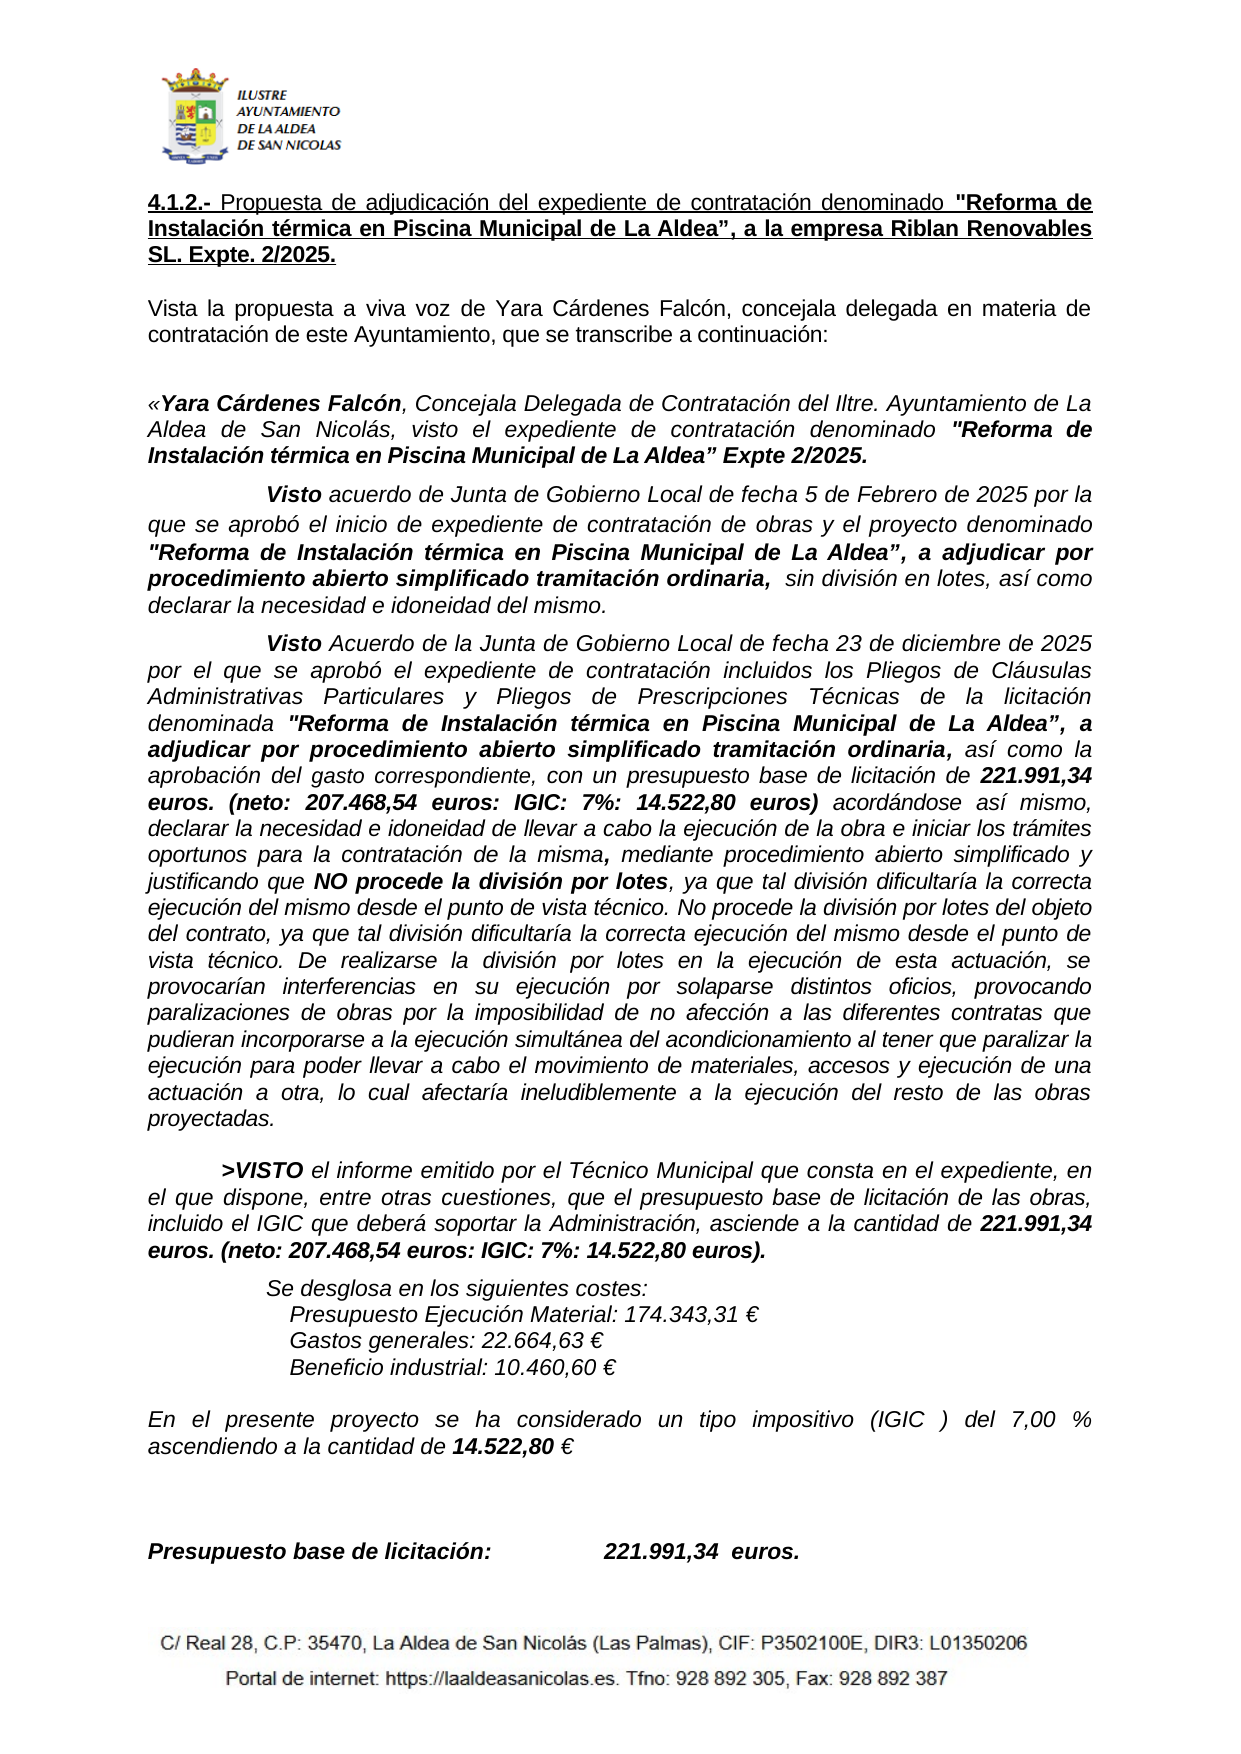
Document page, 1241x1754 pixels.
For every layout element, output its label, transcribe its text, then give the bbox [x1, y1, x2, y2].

text Se desglosa en los siguientes costes: [148, 1275, 1093, 1301]
text «Yara Cárdenes Falcón, Concejala Delegada de Contratación del Iltre. Ayuntamiento de La Aldea de San Nicolás, visto el expediente de contratación denominado "Reforma de Instalación térmica en Piscina Municipal de La Aldea” Expte 2/2025. [148, 390, 1093, 469]
text >VISTO el informe emitido por el Técnico Municipal que consta en el expediente, en el que dispone, entre otras cuestiones, que el presupuesto base de licitación de las obras, incluido el IGIC que deberá soportar la Administración, asciende a la cantidad de 221.991,34 euros. (neto: 207.468,54 euros: IGIC: 7%: 14.522,80 euros). [148, 1157, 1093, 1263]
text Visto acuerdo de Junta de Gobierno Local de fecha 5 de Febrero de 2025 por la que se aprobó el inicio de expediente de contratación de obras y el proyecto denominado "Reforma de Instalación térmica en Piscina Municipal de La Aldea”, a adjudicar por procedimiento abierto simplificado tramitación ordinaria, sin división en lotes, así como declarar la necesidad e idoneidad del mismo. [148, 481, 1093, 618]
text  Gastos generales: 22.664,63 € [148, 1327, 1093, 1354]
text En el presente proyecto se ha considerado un tipo impositivo (IGIC ) del 7,00 % ascendiendo a la cantidad de 14.522,80 € [148, 1406, 1093, 1459]
text Visto Acuerdo de la Junta de Gobierno Local de fecha 23 de diciembre de 2025 por el que se aprobó el expediente de contratación incluidos los Pliegos de Cláusulas Administrativas Particulares y Pliegos de Prescripciones Técnicas de la licitación denominada "Reforma de Instalación térmica en Piscina Municipal de La Aldea”, a adjudicar por procedimiento abierto simplificado tramitación ordinaria, así como la aprobación del gasto correspondiente, con un presupuesto base de licitación de 221.991,34 euros. (neto: 207.468,54 euros: IGIC: 7%: 14.522,80 euros) acordándose así mismo, declarar la necesidad e idoneidad de llevar a cabo la ejecución de la obra e iniciar los trámites oportunos para la contratación de la misma, mediante procedimiento abierto simplificado y justificando que NO procede la división por lotes, ya que tal división dificultaría la correcta ejecución del mismo desde el punto de vista técnico. No procede la división por lotes del objeto del contrato, ya que tal división dificultaría la correcta ejecución del mismo desde el punto de vista técnico. De realizarse la división por lotes en la ejecución de esta actuación, se provocarían interferencias en su ejecución por solaparse distintos oficios, provocando paralizaciones de obras por la imposibilidad de no afección a las diferentes contratas que pudieran incorporarse a la ejecución simultánea del acondicionamiento al tener que paralizar la ejecución para poder llevar a cabo el movimiento de materiales, accesos y ejecución de una actuación a otra, lo cual afectaría ineludiblemente a la ejecución del resto de las obras proyectadas. [148, 630, 1093, 1131]
picture [148, 60, 357, 172]
text Presupuesto base de licitación: 221.991,34 euros. [148, 1538, 1093, 1564]
text 4.1.2.- Propuesta de adjudicación del expediente de contratación denominado "Reforma de [148, 188, 1093, 211]
picture [149, 1627, 1034, 1694]
text Instalación térmica en Piscina Municipal de La Aldea”, a la empresa Riblan Renovables [148, 213, 1093, 238]
text  Beneficio industrial: 10.460,60 € [148, 1354, 1093, 1380]
text Vista la propuesta a viva voz de Yara Cárdenes Falcón, concejala delegada en materia de contratación de este Ayuntamiento, que se transcribe a continuación: [148, 295, 1093, 348]
text SL. Expte. 2/2025. [148, 239, 1093, 267]
text  Presupuesto Ejecución Material: 174.343,31 € [148, 1301, 1093, 1327]
